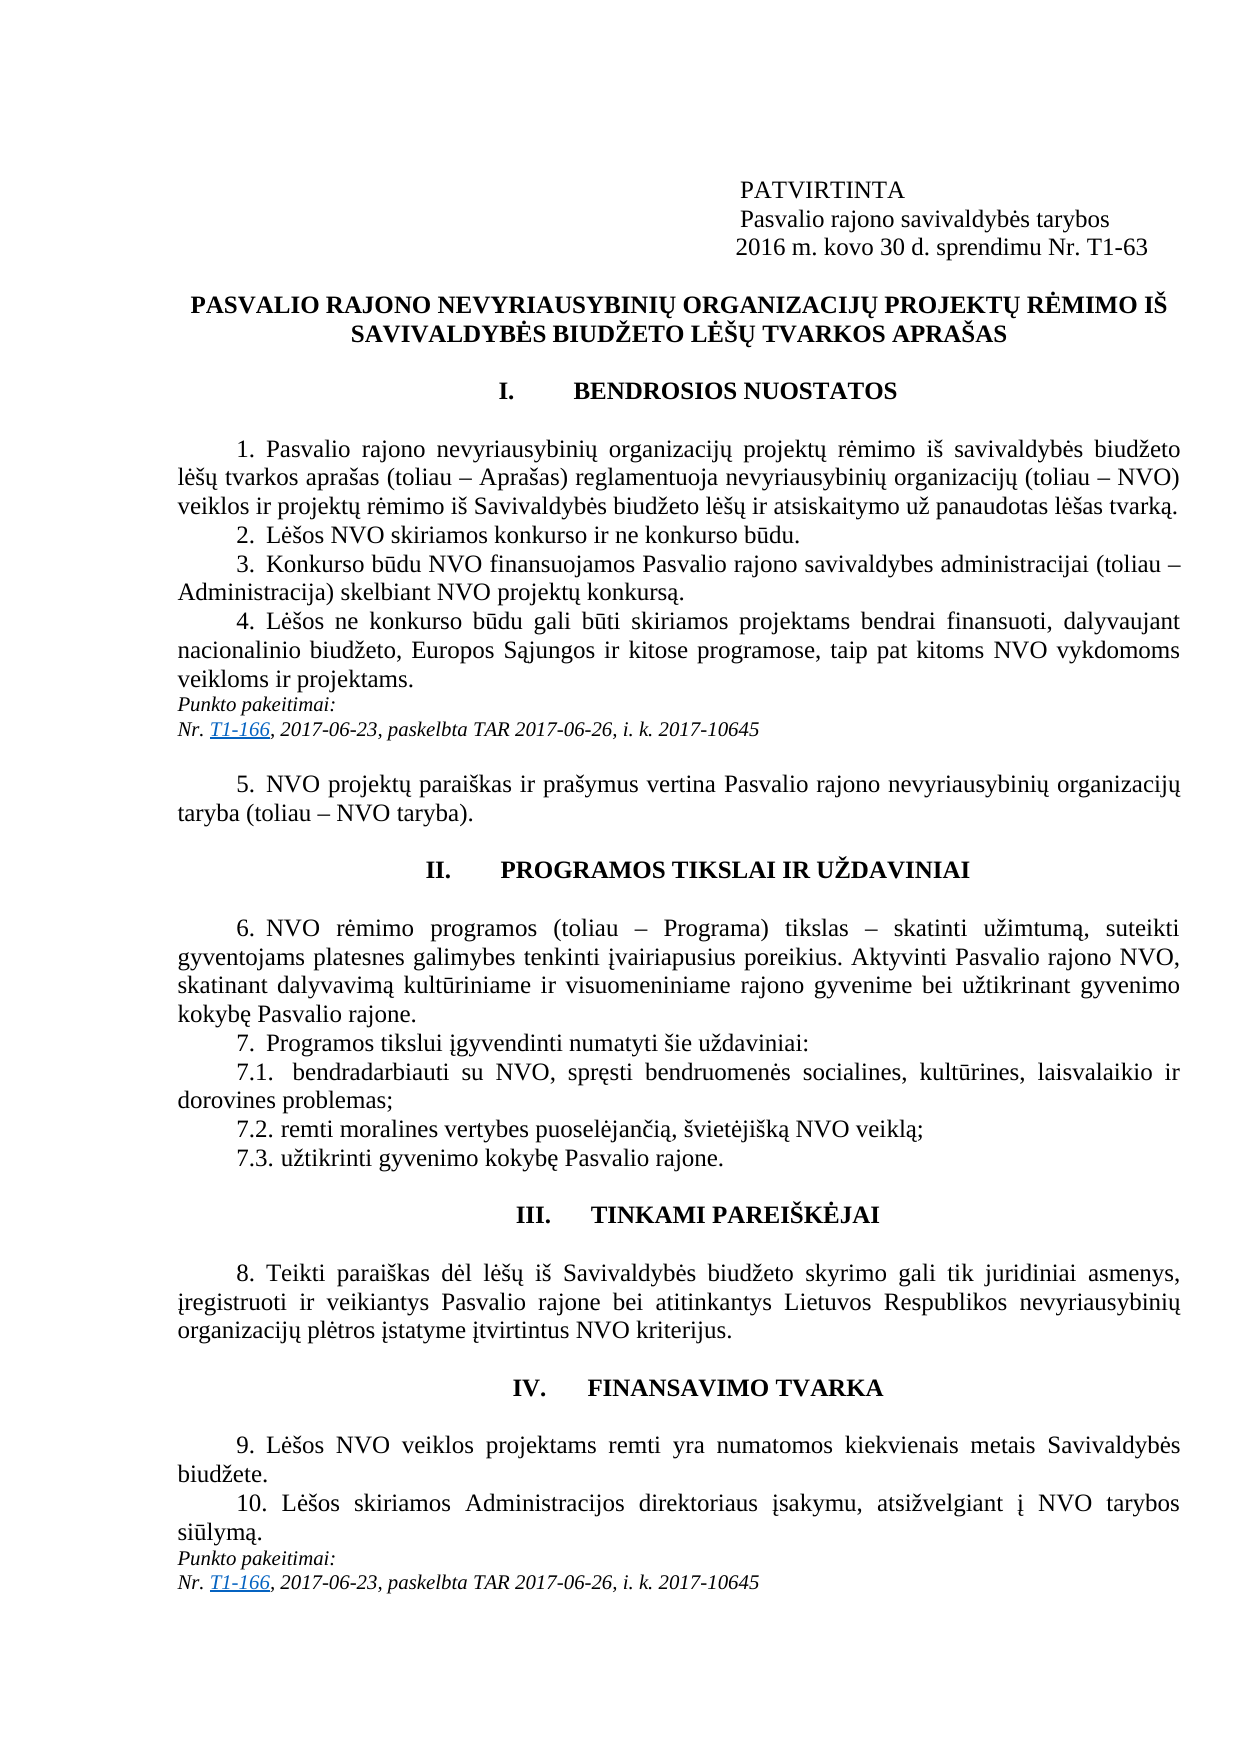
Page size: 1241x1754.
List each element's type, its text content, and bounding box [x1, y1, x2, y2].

text 7. Programos tikslui įgyvendinti numatyti šie uždaviniai: [177, 1028, 1181, 1057]
text 5. NVO projektų paraiškas ir prašymus vertina Pasvalio rajono nevyriausybinių organizacijų taryba (toliau – NVO taryba). [177, 769, 1181, 827]
text 7.1. bendradarbiauti su NVO, spręsti bendruomenės socialines, kultūrines, laisvalaikio ir dorovines problemas; [177, 1057, 1181, 1114]
text PASVALIO RAJONO NEVYRIAUSYBINIŲ ORGANIZACIJŲ PROJEKTŲ RĖMIMO IŠ SAVIVALDYBĖS BIUDŽETO LĖŠŲ TVARKOS APRAŠAS [177, 290, 1181, 347]
text II. PROGRAMOS TIKSLAI IR UŽDAVINIAI [215, 856, 1181, 884]
text 7.2. remti moralines vertybes puoselėjančią, švietėjišką NVO veiklą; [177, 1114, 1181, 1143]
text PATVIRTINTA [740, 175, 1181, 204]
text 7.3. užtikrinti gyvenimo kokybę Pasvalio rajone. [177, 1143, 1181, 1172]
text Punkto pakeitimai: [177, 692, 1181, 716]
text Punkto pakeitimai: [177, 1546, 1181, 1569]
text Pasvalio rajono savivaldybės tarybos [702, 204, 1181, 232]
text 10. Lėšos skiriamos Administracijos direktoriaus įsakymu, atsižvelgiant į NVO tarybos siūlymą. [177, 1488, 1181, 1546]
text 3. Konkurso būdu NVO finansuojamos Pasvalio rajono savivaldybes administracijai (toliau – Administracija) skelbiant NVO projektų konkursą. [177, 549, 1181, 606]
text III. TINKAMI PAREIŠKĖJAI [215, 1201, 1181, 1229]
text 9. Lėšos NVO veiklos projektams remti yra numatomos kiekvienais metais Savivaldybės biudžete. [177, 1431, 1181, 1488]
text IV. FINANSAVIMO TVARKA [215, 1373, 1181, 1402]
text 2. Lėšos NVO skiriamos konkurso ir ne konkurso būdu. [177, 520, 1181, 549]
text 8. Teikti paraiškas dėl lėšų iš Savivaldybės biudžeto skyrimo gali tik juridiniai asmenys, įregistruoti ir veikiantys Pasvalio rajone bei atitinkantys Lietuvos Respublikos nevyriausybinių organizacijų plėtros įstatyme įtvirtintus NVO kriterijus. [177, 1258, 1181, 1344]
text 4. Lėšos ne konkurso būdu gali būti skiriamos projektams bendrai finansuoti, dalyvaujant nacionalinio biudžeto, Europos Sąjungos ir kitose programose, taip pat kitoms NVO vykdomoms veikloms ir projektams. [177, 606, 1181, 692]
text I. BENDROSIOS NUOSTATOS [215, 376, 1181, 405]
text 1. Pasvalio rajono nevyriausybinių organizacijų projektų rėmimo iš savivaldybės biudžeto lėšų tvarkos aprašas (toliau – Aprašas) reglamentuoja nevyriausybinių organizacijų (toliau – NVO) veiklos ir projektų rėmimo iš Savivaldybės biudžeto lėšų ir atsiskaitymo už panaudotas lėšas tvarką. [177, 434, 1181, 520]
text 6. NVO rėmimo programos (toliau – Programa) tikslas – skatinti užimtumą, suteikti gyventojams platesnes galimybes tenkinti įvairiapusius poreikius. Aktyvinti Pasvalio rajono NVO, skatinant dalyvavimą kultūriniame ir visuomeniniame rajono gyvenime bei užtikrinant gyvenimo kokybę Pasvalio rajone. [177, 913, 1181, 1028]
text Nr. T1-166, 2017-06-23, paskelbta TAR 2017-06-26, i. k. 2017-10645 [177, 716, 1181, 741]
text 2016 m. kovo 30 d. sprendimu Nr. T1-63 [702, 232, 1181, 261]
text Nr. T1-166, 2017-06-23, paskelbta TAR 2017-06-26, i. k. 2017-10645 [177, 1569, 1181, 1594]
